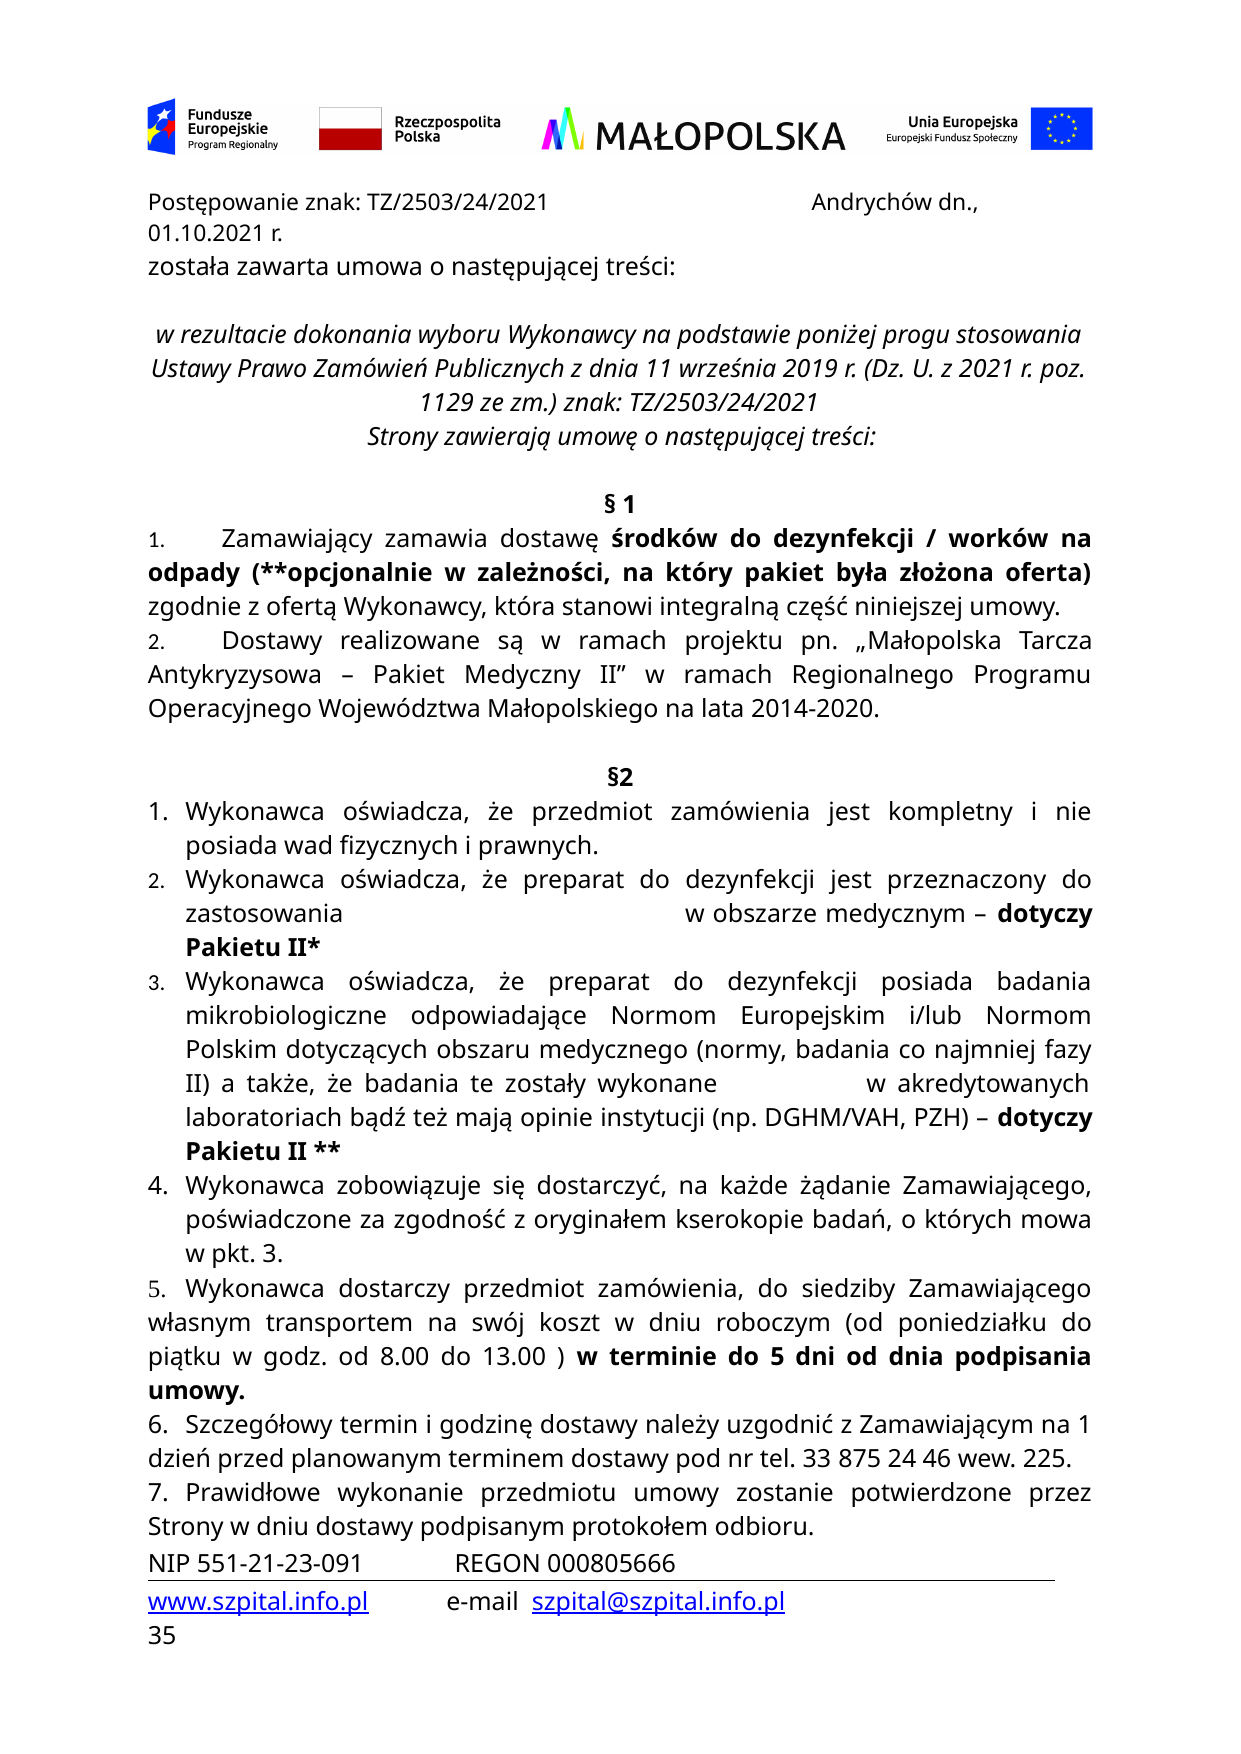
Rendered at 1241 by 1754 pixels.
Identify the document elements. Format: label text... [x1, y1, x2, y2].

list Dostawy realizowane są w ramach projektu pn. „Małopolska Tarcza Antykryzysowa – Pakiet Medyczny II” w ramach Regionalnego Programu Operacyjnego Województwa Małopolskiego na lata 2014-2020. [148, 623, 1093, 725]
text Strony zawierają umowę o następującej treści: [148, 419, 1093, 453]
list Wykonawca oświadcza, że przedmiot zamówienia jest kompletny i nie posiada wad fizycznych i prawnych. [148, 793, 1093, 861]
list Wykonawca dostarczy przedmiot zamówienia, do siedziby Zamawiającego własnym transportem na swój koszt w dniu roboczym (od poniedziałku do piątku w godz. od 8.00 do 13.00 ) w terminie do 5 dni od dnia podpisania umowy. [148, 1270, 1093, 1406]
list Wykonawca oświadcza, że preparat do dezynfekcji jest przeznaczony do zastosowania w obszarze medycznym – dotyczy Pakietu II* [148, 861, 1093, 964]
text w rezultacie dokonania wyboru Wykonawcy na podstawie poniżej progu stosowania Ustawy Prawo Zamówień Publicznych z dnia 11 września 2019 r. (Dz. U. z 2021 r. poz. 1129 ze zm.) znak: TZ/2503/24/2021 [148, 316, 1093, 419]
list Prawidłowe wykonanie przedmiotu umowy zostanie potwierdzone przez Strony w dniu dostawy podpisanym protokołem odbioru. [148, 1474, 1093, 1543]
text § 1 [148, 487, 1093, 521]
text została zawarta umowa o następującej treści: [148, 248, 1093, 282]
list Wykonawca zobowiązuje się dostarczyć, na każde żądanie Zamawiającego, poświadczone za zgodność z oryginałem kserokopie badań, o których mowa w pkt. 3. [148, 1168, 1093, 1270]
text §2 [148, 759, 1093, 793]
list Szczegółowy termin i godzinę dostawy należy uzgodnić z Zamawiającym na 1 dzień przed planowanym terminem dostawy pod nr tel. 33 875 24 46 wew. 225. [148, 1406, 1093, 1474]
list Wykonawca oświadcza, że preparat do dezynfekcji posiada badania mikrobiologiczne odpowiadające Normom Europejskim i/lub Normom Polskim dotyczących obszaru medycznego (normy, badania co najmniej fazy II) a także, że badania te zostały wykonane w akredytowanych laboratoriach bądź też mają opinie instytucji (np. DGHM/VAH, PZH) – dotyczy Pakietu II ** [148, 964, 1093, 1168]
list Zamawiający zamawia dostawę środków do dezynfekcji / worków na odpady (**opcjonalnie w zależności, na który pakiet była złożona oferta) zgodnie z ofertą Wykonawcy, która stanowi integralną część niniejszej umowy. [148, 521, 1093, 623]
